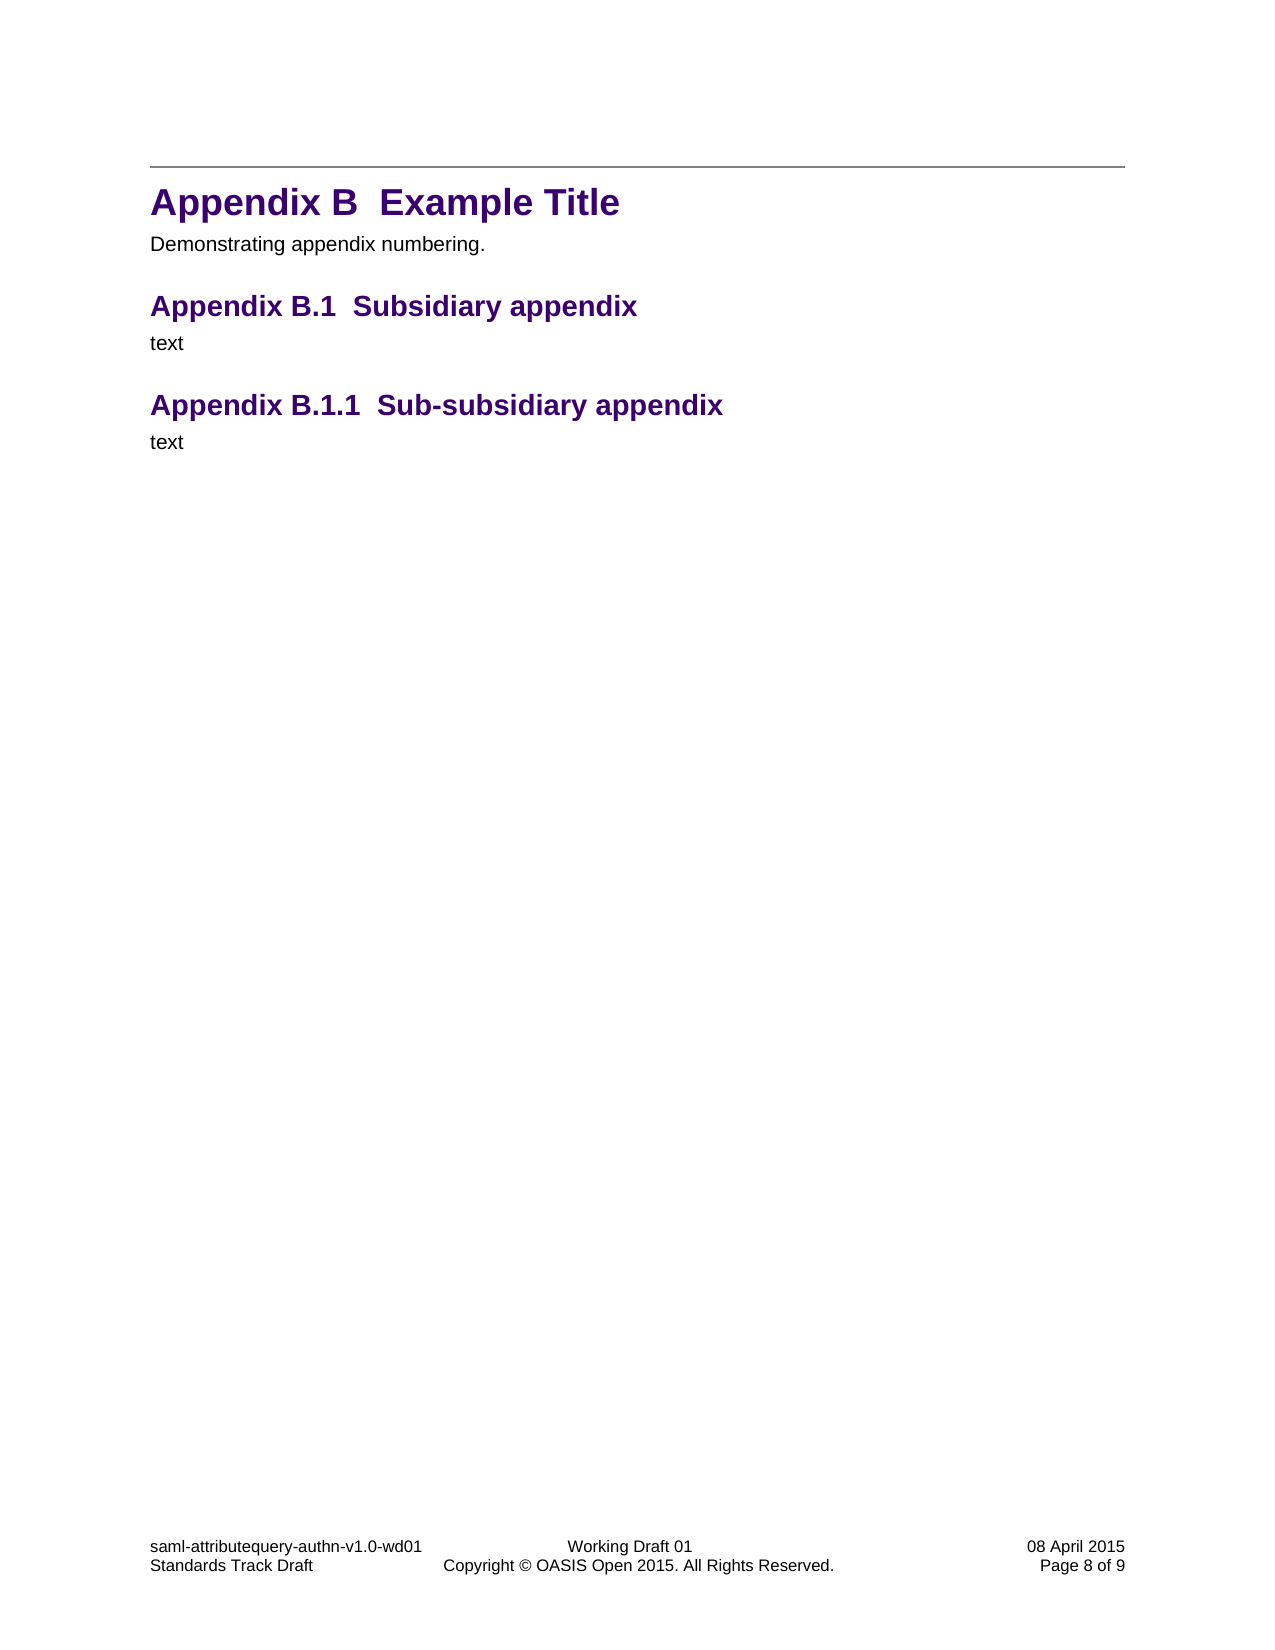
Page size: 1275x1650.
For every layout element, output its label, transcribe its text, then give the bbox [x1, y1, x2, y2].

subtitle Subsidiary appendix [150, 289, 1125, 322]
text Demonstrating appendix numbering. [150, 231, 1125, 255]
subtitle Sub-subsidiary appendix [150, 388, 1125, 421]
subtitle Example Title [150, 168, 1125, 223]
text text [150, 430, 1125, 454]
text text [150, 331, 1125, 354]
